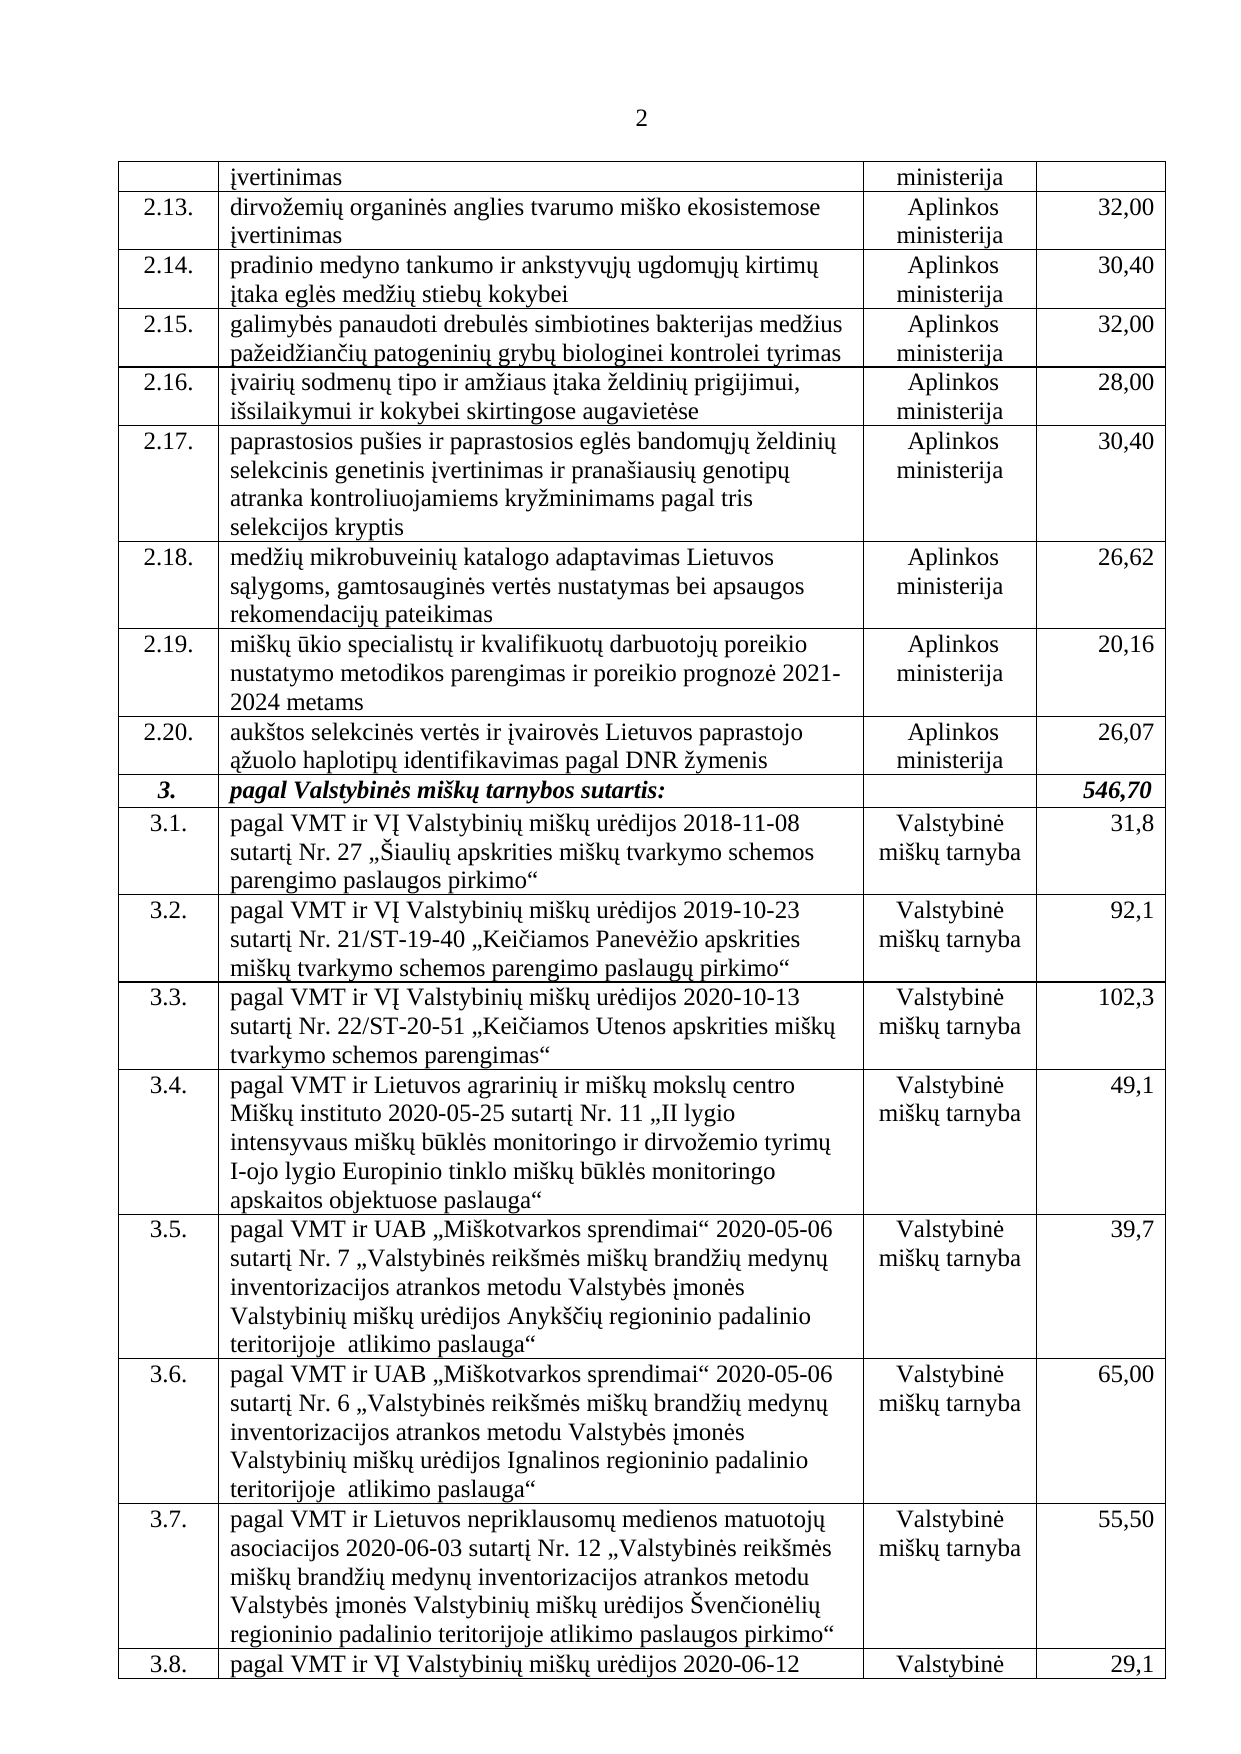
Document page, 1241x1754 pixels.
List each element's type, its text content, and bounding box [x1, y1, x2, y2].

table_cell 3.8. [119, 1649, 218, 1678]
table_cell Valstybinė miškų tarnyba [864, 1504, 1036, 1648]
table_cell 3.5. [119, 1215, 218, 1358]
table_cell 49,1 [1037, 1070, 1165, 1213]
table_cell pagal VMT ir VĮ Valstybinių miškų urėdijos 2020-10-13 sutartį Nr. 22/ST-20-51 „Keičiamos Utenos apskrities miškų tvarkymo schemos parengimas“ [219, 983, 863, 1069]
table_cell Aplinkos ministerija [864, 629, 1036, 716]
table_cell 31,8 [1037, 808, 1165, 894]
table_cell Aplinkos ministerija [864, 368, 1036, 425]
table_cell 28,00 [1037, 368, 1165, 425]
table_cell 3.1. [119, 808, 218, 894]
table_cell Aplinkos ministerija [864, 542, 1036, 628]
table_cell pagal VMT ir Lietuvos agrarinių ir miškų mokslų centro Miškų instituto 2020-05-25 sutartį Nr. 11 „II lygio intensyvaus miškų būklės monitoringo ir dirvožemio tyrimų I-ojo lygio Europinio tinklo miškų būklės monitoringo apskaitos objektuose paslauga“ [219, 1070, 863, 1213]
table_cell Valstybinė [864, 1649, 1036, 1678]
table_cell 102,3 [1037, 983, 1165, 1069]
table_cell 3.7. [119, 1504, 218, 1648]
table_cell 92,1 [1037, 895, 1165, 981]
table_cell 2.17. [119, 426, 218, 541]
table_cell pagal VMT ir Lietuvos nepriklausomų medienos matuotojų asociacijos 2020-06-03 sutartį Nr. 12 „Valstybinės reikšmės miškų brandžių medynų inventorizacijos atrankos metodu Valstybės įmonės Valstybinių miškų urėdijos Švenčionėlių regioninio padalinio teritorijoje atlikimo paslaugos pirkimo“ [219, 1504, 863, 1648]
table_cell 32,00 [1037, 192, 1165, 249]
table_cell 26,07 [1037, 717, 1165, 774]
table_cell [864, 775, 1036, 807]
table_cell 3.4. [119, 1070, 218, 1213]
table_cell 30,40 [1037, 250, 1165, 308]
table_cell 3.3. [119, 983, 218, 1069]
table_cell 3. [119, 775, 218, 807]
table_cell 55,50 [1037, 1504, 1165, 1648]
table_cell pradinio medyno tankumo ir ankstyvųjų ugdomųjų kirtimų įtaka eglės medžių stiebų kokybei [219, 250, 863, 308]
table_cell įvertinimas [219, 162, 863, 191]
table_cell 546,70 [1037, 775, 1165, 807]
table_cell 2.13. [119, 192, 218, 249]
table_cell 26,62 [1037, 542, 1165, 628]
table_cell 20,16 [1037, 629, 1165, 716]
table_cell pagal VMT ir VĮ Valstybinių miškų urėdijos 2020-06-12 [219, 1649, 863, 1678]
table_cell 3.2. [119, 895, 218, 981]
table_cell Aplinkos ministerija [864, 192, 1036, 249]
table_cell 2.16. [119, 368, 218, 425]
table_cell 3.6. [119, 1359, 218, 1503]
table_cell galimybės panaudoti drebulės simbiotines bakterijas medžius pažeidžiančių patogeninių grybų biologinei kontrolei tyrimas [219, 309, 863, 366]
table_cell pagal VMT ir VĮ Valstybinių miškų urėdijos 2019-10-23 sutartį Nr. 21/ST-19-40 „Keičiamos Panevėžio apskrities miškų tvarkymo schemos parengimo paslaugų pirkimo“ [219, 895, 863, 981]
table_cell miškų ūkio specialistų ir kvalifikuotų darbuotojų poreikio nustatymo metodikos parengimas ir poreikio prognozė 2021-2024 metams [219, 629, 863, 716]
table_cell 2.15. [119, 309, 218, 366]
table_cell Aplinkos ministerija [864, 426, 1036, 541]
table_cell Valstybinė miškų tarnyba [864, 808, 1036, 894]
table_cell 2.19. [119, 629, 218, 716]
table_cell ministerija [864, 162, 1036, 191]
table_cell 29,1 [1037, 1649, 1165, 1678]
table_cell įvairių sodmenų tipo ir amžiaus įtaka želdinių prigijimui, išsilaikymui ir kokybei skirtingose augavietėse [219, 368, 863, 425]
table_cell pagal VMT ir UAB „Miškotvarkos sprendimai“ 2020-05-06 sutartį Nr. 7 „Valstybinės reikšmės miškų brandžių medynų inventorizacijos atrankos metodu Valstybės įmonės Valstybinių miškų urėdijos Anykščių regioninio padalinio teritorijoje atlikimo paslauga“ [219, 1215, 863, 1358]
table_cell [1037, 162, 1165, 191]
table_cell pagal VMT ir VĮ Valstybinių miškų urėdijos 2018-11-08 sutartį Nr. 27 „Šiaulių apskrities miškų tvarkymo schemos parengimo paslaugos pirkimo“ [219, 808, 863, 894]
table_cell 65,00 [1037, 1359, 1165, 1503]
table_cell Valstybinė miškų tarnyba [864, 1070, 1036, 1213]
table_cell Valstybinė miškų tarnyba [864, 983, 1036, 1069]
table_cell aukštos selekcinės vertės ir įvairovės Lietuvos paprastojo ąžuolo haplotipų identifikavimas pagal DNR žymenis [219, 717, 863, 774]
table_cell medžių mikrobuveinių katalogo adaptavimas Lietuvos sąlygoms, gamtosauginės vertės nustatymas bei apsaugos rekomendacijų pateikimas [219, 542, 863, 628]
table_cell dirvožemių organinės anglies tvarumo miško ekosistemose įvertinimas [219, 192, 863, 249]
table_cell paprastosios pušies ir paprastosios eglės bandomųjų želdinių selekcinis genetinis įvertinimas ir pranašiausių genotipų atranka kontroliuojamiems kryžminimams pagal tris selekcijos kryptis [219, 426, 863, 541]
table_cell Valstybinė miškų tarnyba [864, 1359, 1036, 1503]
table_cell 32,00 [1037, 309, 1165, 366]
table_cell 30,40 [1037, 426, 1165, 541]
table_cell 2.20. [119, 717, 218, 774]
table_cell Valstybinė miškų tarnyba [864, 1215, 1036, 1358]
table_cell 2.18. [119, 542, 218, 628]
table_cell Aplinkos ministerija [864, 717, 1036, 774]
table_cell Valstybinė miškų tarnyba [864, 895, 1036, 981]
table_cell Aplinkos ministerija [864, 250, 1036, 308]
table_cell 2.14. [119, 250, 218, 308]
table_cell Aplinkos ministerija [864, 309, 1036, 366]
table_cell pagal Valstybinės miškų tarnybos sutartis: [219, 775, 863, 807]
table_cell [119, 162, 218, 191]
table_cell pagal VMT ir UAB „Miškotvarkos sprendimai“ 2020-05-06 sutartį Nr. 6 „Valstybinės reikšmės miškų brandžių medynų inventorizacijos atrankos metodu Valstybės įmonės Valstybinių miškų urėdijos Ignalinos regioninio padalinio teritorijoje atlikimo paslauga“ [219, 1359, 863, 1503]
table_cell 39,7 [1037, 1215, 1165, 1358]
